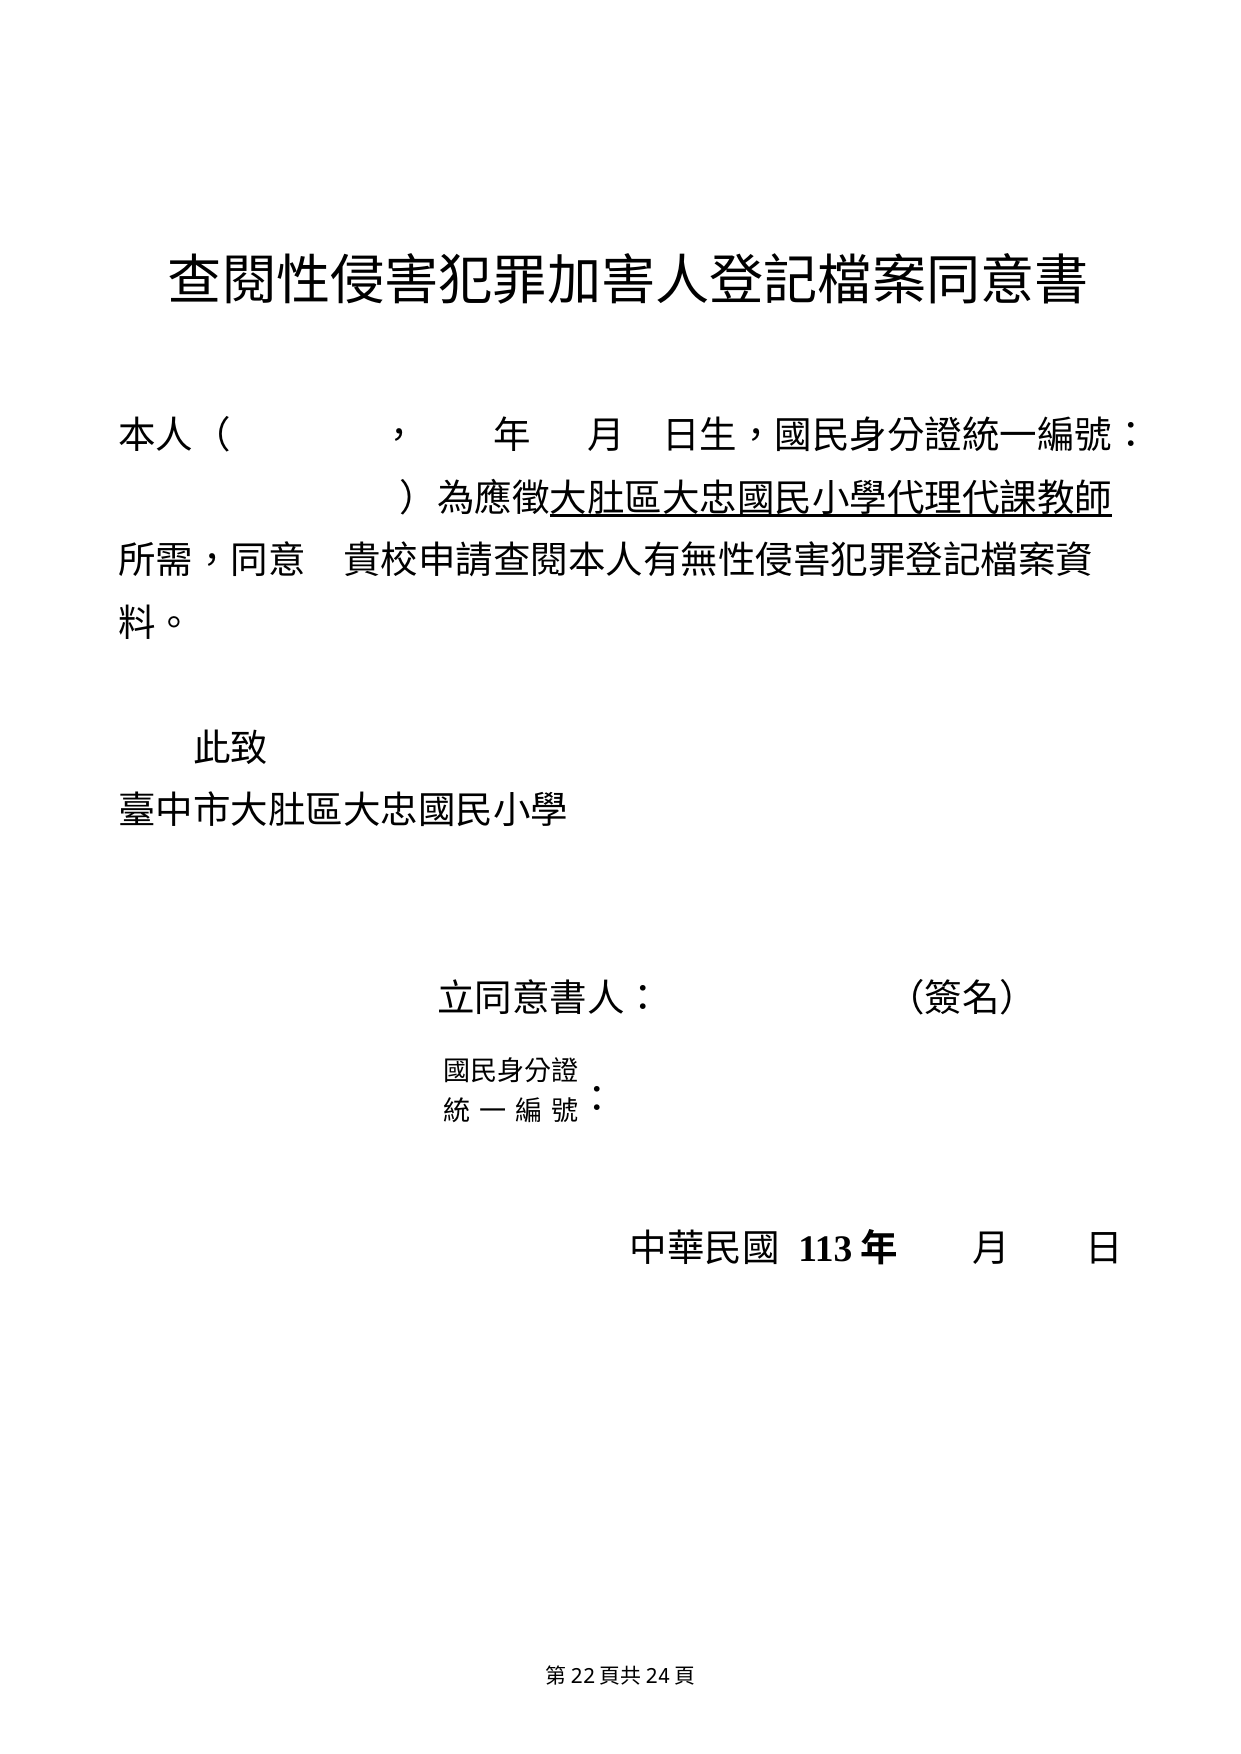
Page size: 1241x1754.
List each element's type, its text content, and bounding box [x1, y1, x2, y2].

text 立同意書人： （簽名） [118, 953, 1122, 1016]
text 本人（ ， 年 月 日生，國民身分證統一編號： ）為應徵大肚區大忠國民小學代理代課教師所需，同意 貴校申請查閱本人有無性侵害犯罪登記檔案資料。 [118, 391, 1122, 641]
text 臺中市大肚區大忠國民小學 [118, 766, 1122, 828]
text 中華民國 113年 月 日 [118, 1203, 1122, 1266]
text 此致 [118, 703, 1122, 766]
text 查閱性侵害犯罪加害人登記檔案同意書 [118, 203, 1138, 328]
text 國民身分證統一編號： [118, 1016, 1122, 1141]
